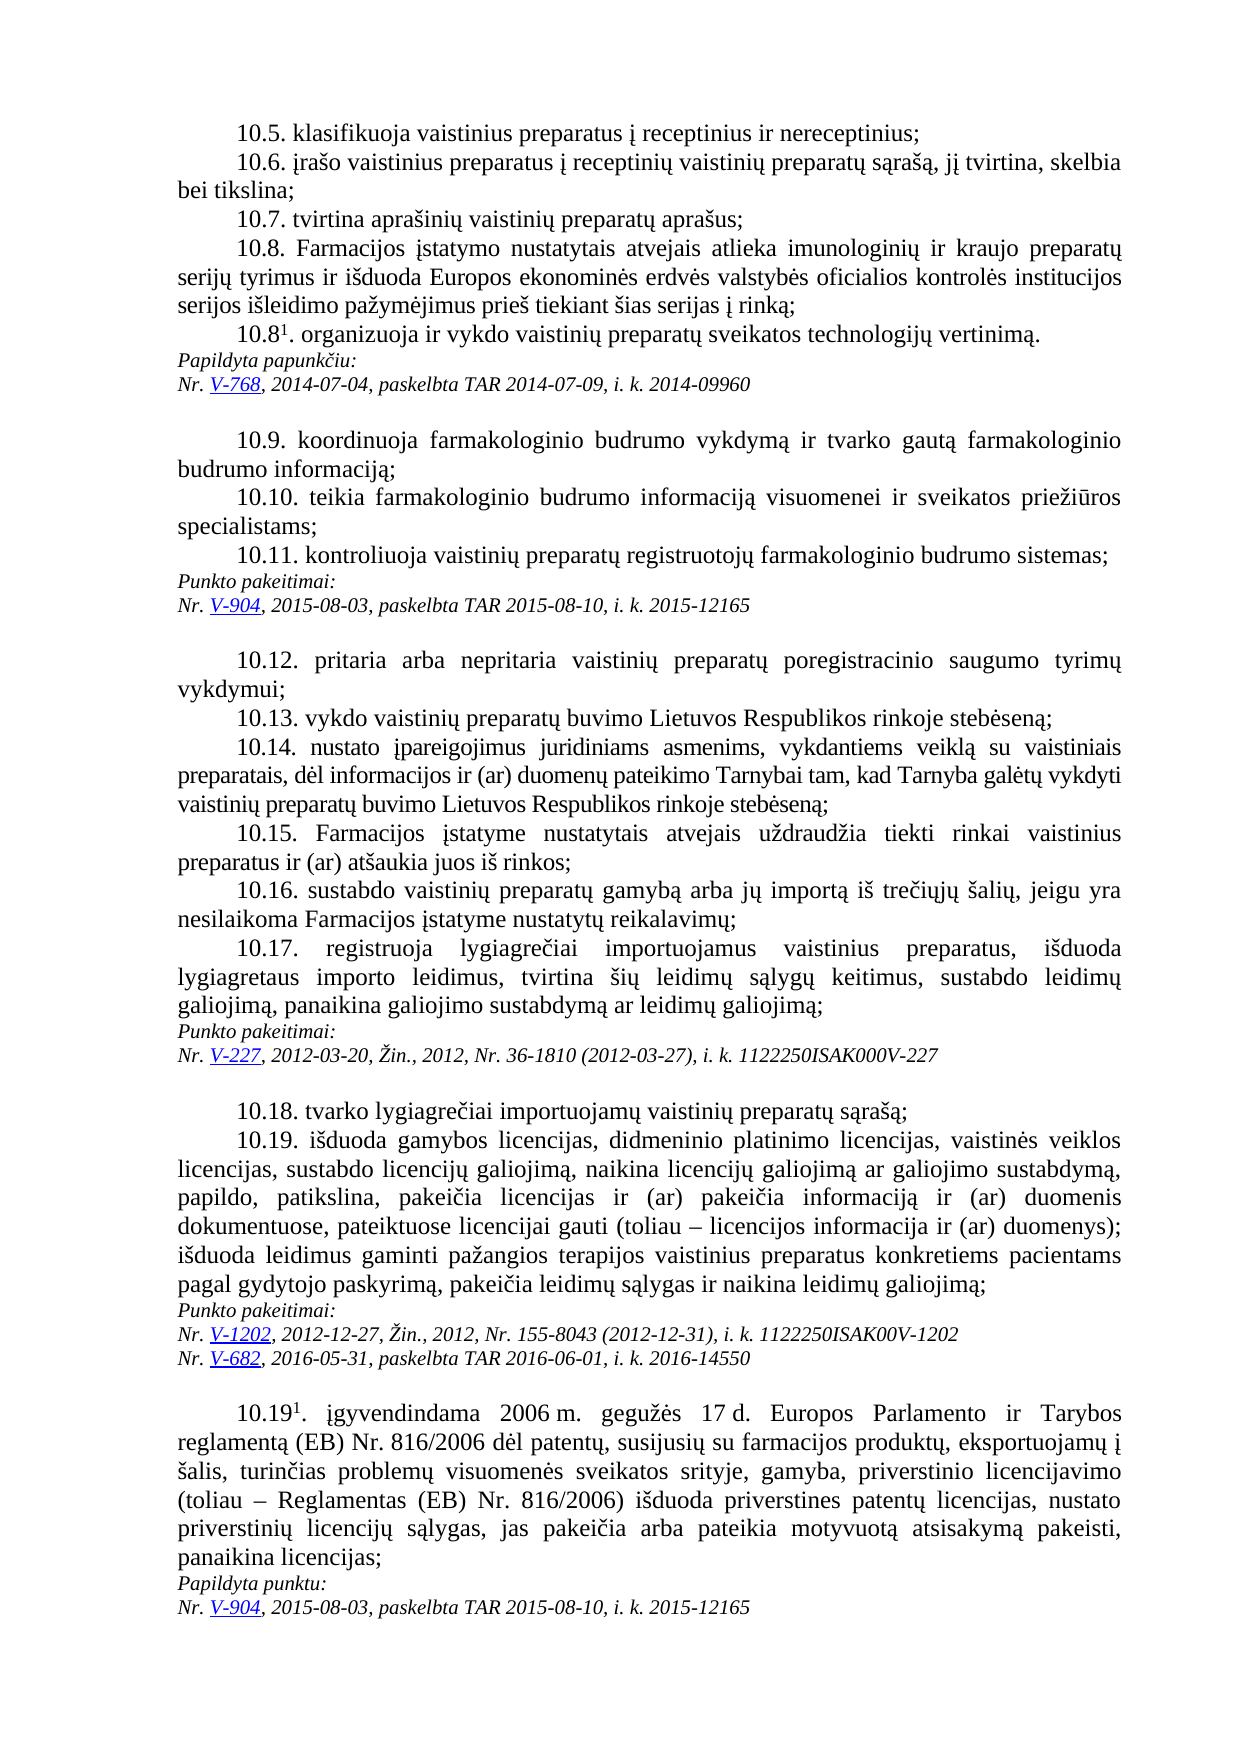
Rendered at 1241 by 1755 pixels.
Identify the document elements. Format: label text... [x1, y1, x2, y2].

text Punkto pakeitimai: [177, 569, 1122, 593]
text Nr. V-682, 2016-05-31, paskelbta TAR 2016-06-01, i. k. 2016-14550 [177, 1346, 1122, 1370]
text 10.191. įgyvendindama 2006 m. gegužės 17 d. Europos Parlamento ir Tarybos reglamentą (EB) Nr. 816/2006 dėl patentų, susijusių su farmacijos produktų, eksportuojamų į šalis, turinčias problemų visuomenės sveikatos srityje, gamyba, priverstinio licencijavimo (toliau – Reglamentas (EB) Nr. 816/2006) išduoda priverstines patentų licencijas, nustato priverstinių licencijų sąlygas, jas pakeičia arba pateikia motyvuotą atsisakymą pakeisti, panaikina licencijas; [177, 1398, 1122, 1571]
text 10.14. nustato įpareigojimus juridiniams asmenims, vykdantiems veiklą su vaistiniais preparatais, dėl informacijos ir (ar) duomenų pateikimo Tarnybai tam, kad Tarnyba galėtų vykdyti vaistinių preparatų buvimo Lietuvos Respublikos rinkoje stebėseną; [177, 732, 1122, 818]
text 10.7. tvirtina aprašinių vaistinių preparatų aprašus; [177, 204, 1122, 233]
text 10.16. sustabdo vaistinių preparatų gamybą arba jų importą iš trečiųjų šalių, jeigu yra nesilaikoma Farmacijos įstatyme nustatytų reikalavimų; [177, 876, 1122, 933]
text 10.5. klasifikuoja vaistinius preparatus į receptinius ir nereceptinius; [177, 118, 1122, 147]
text Nr. V-768, 2014-07-04, paskelbta TAR 2014-07-09, i. k. 2014-09960 [177, 372, 1122, 396]
text 10.15. Farmacijos įstatyme nustatytais atvejais uždraudžia tiekti rinkai vaistinius preparatus ir (ar) atšaukia juos iš rinkos; [177, 818, 1122, 876]
text Papildyta punktu: [177, 1571, 1122, 1595]
text 10.10. teikia farmakologinio budrumo informaciją visuomenei ir sveikatos priežiūros specialistams; [177, 482, 1122, 540]
text Nr. V-904, 2015-08-03, paskelbta TAR 2015-08-10, i. k. 2015-12165 [177, 593, 1122, 617]
text 10.8. Farmacijos įstatymo nustatytais atvejais atlieka imunologinių ir kraujo preparatų serijų tyrimus ir išduoda Europos ekonominės erdvės valstybės oficialios kontrolės institucijos serijos išleidimo pažymėjimus prieš tiekiant šias serijas į rinką; [177, 233, 1122, 319]
text Nr. V-904, 2015-08-03, paskelbta TAR 2015-08-10, i. k. 2015-12165 [177, 1595, 1122, 1619]
text 10.6. įrašo vaistinius preparatus į receptinių vaistinių preparatų sąrašą, jį tvirtina, skelbia bei tikslina; [177, 147, 1122, 204]
text Punkto pakeitimai: [177, 1019, 1122, 1043]
text Nr. V-1202, 2012-12-27, Žin., 2012, Nr. 155-8043 (2012-12-31), i. k. 1122250ISAK00V-1202 [177, 1322, 1122, 1346]
text 10.17. registruoja lygiagrečiai importuojamus vaistinius preparatus, išduoda lygiagretaus importo leidimus, tvirtina šių leidimų sąlygų keitimus, sustabdo leidimų galiojimą, panaikina galiojimo sustabdymą ar leidimų galiojimą; [177, 933, 1122, 1019]
text 10.81. organizuoja ir vykdo vaistinių preparatų sveikatos technologijų vertinimą. [177, 319, 1122, 348]
text 10.9. koordinuoja farmakologinio budrumo vykdymą ir tvarko gautą farmakologinio budrumo informaciją; [177, 425, 1122, 482]
text Punkto pakeitimai: [177, 1297, 1122, 1322]
text Nr. V-227, 2012-03-20, Žin., 2012, Nr. 36-1810 (2012-03-27), i. k. 1122250ISAK000V-227 [177, 1043, 1122, 1067]
text 10.12. pritaria arba nepritaria vaistinių preparatų poregistracinio saugumo tyrimų vykdymui; [177, 646, 1122, 703]
text 10.18. tvarko lygiagrečiai importuojamų vaistinių preparatų sąrašą; [177, 1096, 1122, 1125]
text 10.11. kontroliuoja vaistinių preparatų registruotojų farmakologinio budrumo sistemas; [177, 540, 1122, 569]
text Papildyta papunkčiu: [177, 348, 1122, 372]
text 10.13. vykdo vaistinių preparatų buvimo Lietuvos Respublikos rinkoje stebėseną; [177, 703, 1122, 732]
text 10.19. išduoda gamybos licencijas, didmeninio platinimo licencijas, vaistinės veiklos licencijas, sustabdo licencijų galiojimą, naikina licencijų galiojimą ar galiojimo sustabdymą, papildo, patikslina, pakeičia licencijas ir (ar) pakeičia informaciją ir (ar) duomenis dokumentuose, pateiktuose licencijai gauti (toliau – licencijos informacija ir (ar) duomenys); išduoda leidimus gaminti pažangios terapijos vaistinius preparatus konkretiems pacientams pagal gydytojo paskyrimą, pakeičia leidimų sąlygas ir naikina leidimų galiojimą; [177, 1125, 1122, 1297]
